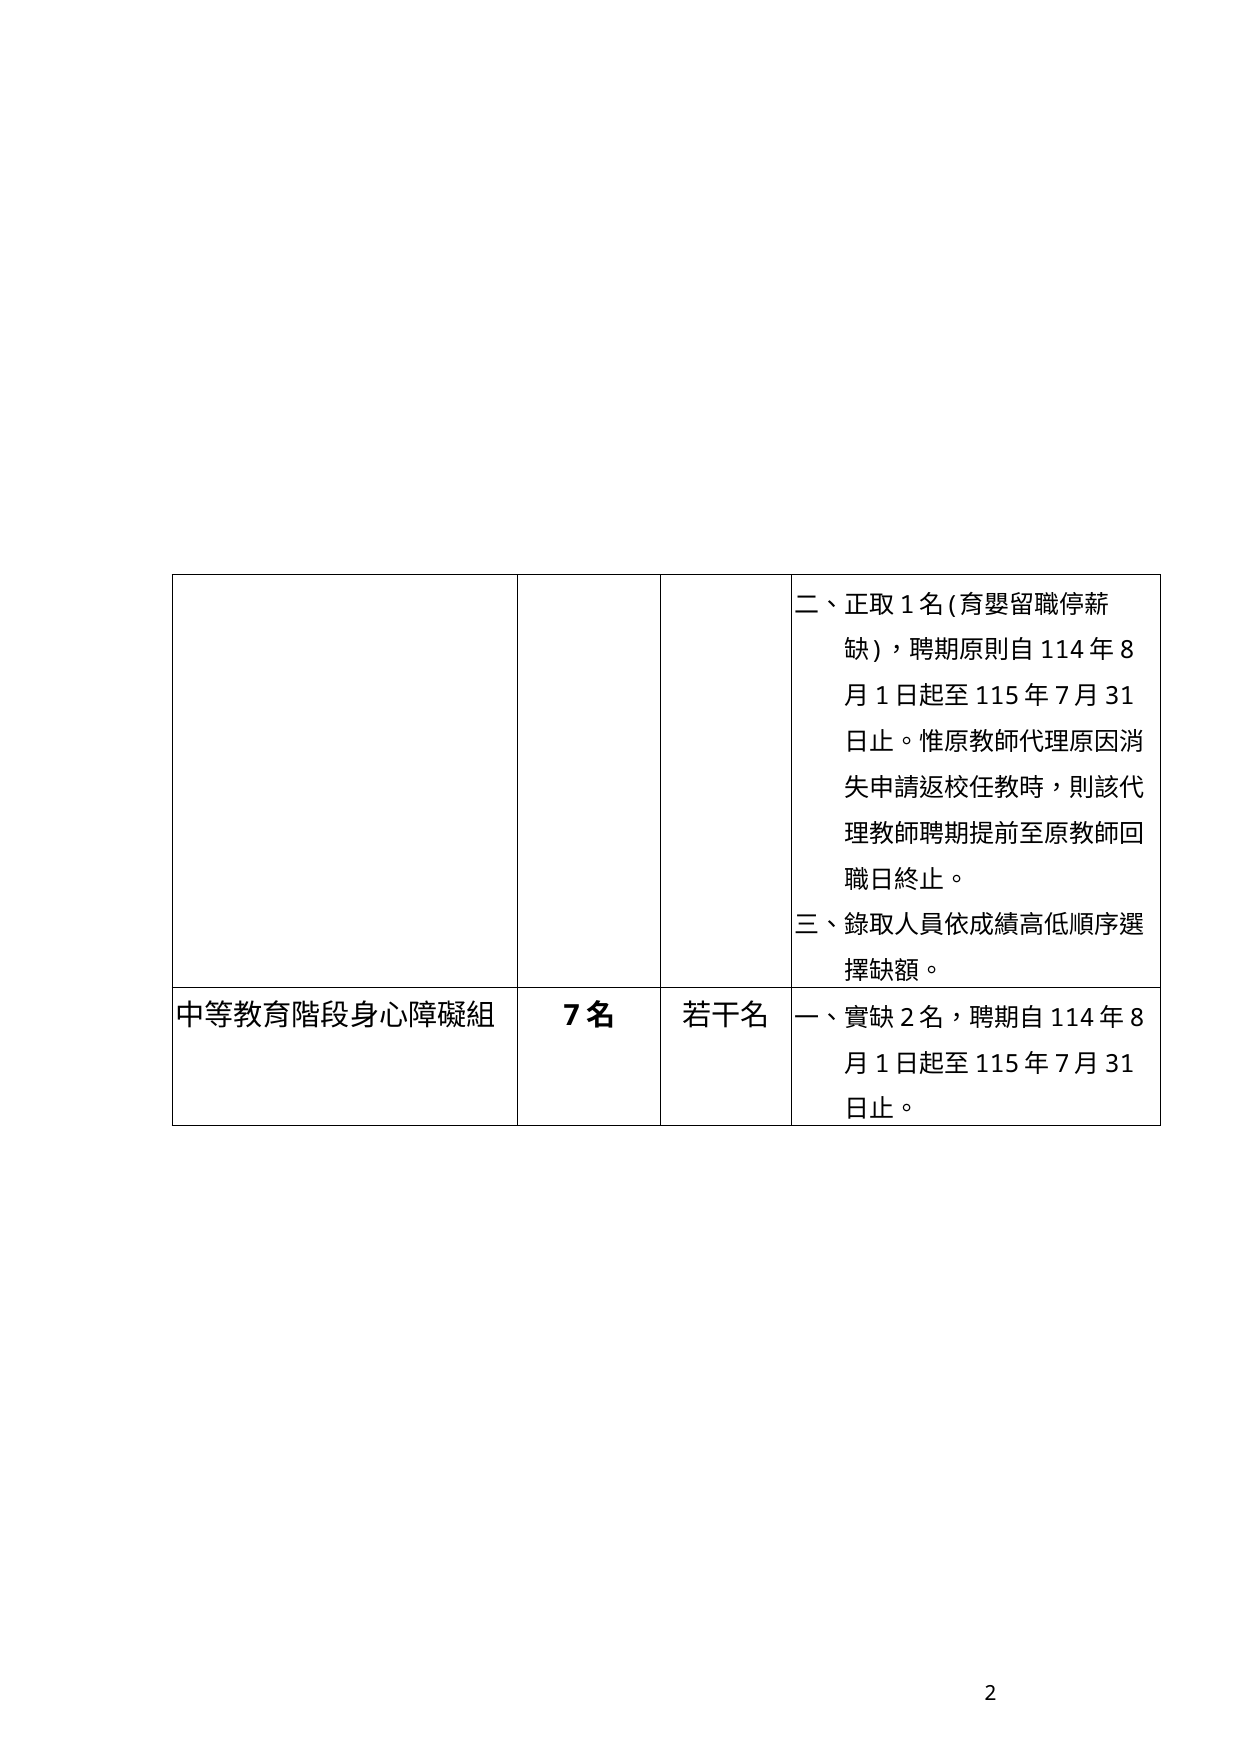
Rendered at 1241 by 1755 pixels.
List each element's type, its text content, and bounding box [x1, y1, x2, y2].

table_cell [173, 575, 517, 987]
table_cell 7名 [518, 988, 660, 1125]
table_cell 一、實缺2名，聘期自114年8月1日起至115年7月31日止。 [792, 988, 1160, 1125]
table_cell 中等教育階段身心障礙組 [173, 988, 517, 1125]
table_cell [661, 575, 791, 987]
table_cell 二、正取1名(育嬰留職停薪缺)，聘期原則自114年8月1日起至115年7月31日止。惟原教師代理原因消失申請返校任教時，則該代理教師聘期提前至原教師回職日終止。 三、錄取人員依成績高低順序選擇缺額。 [792, 575, 1160, 987]
table_cell 若干名 [661, 988, 791, 1125]
table_cell [518, 575, 660, 987]
